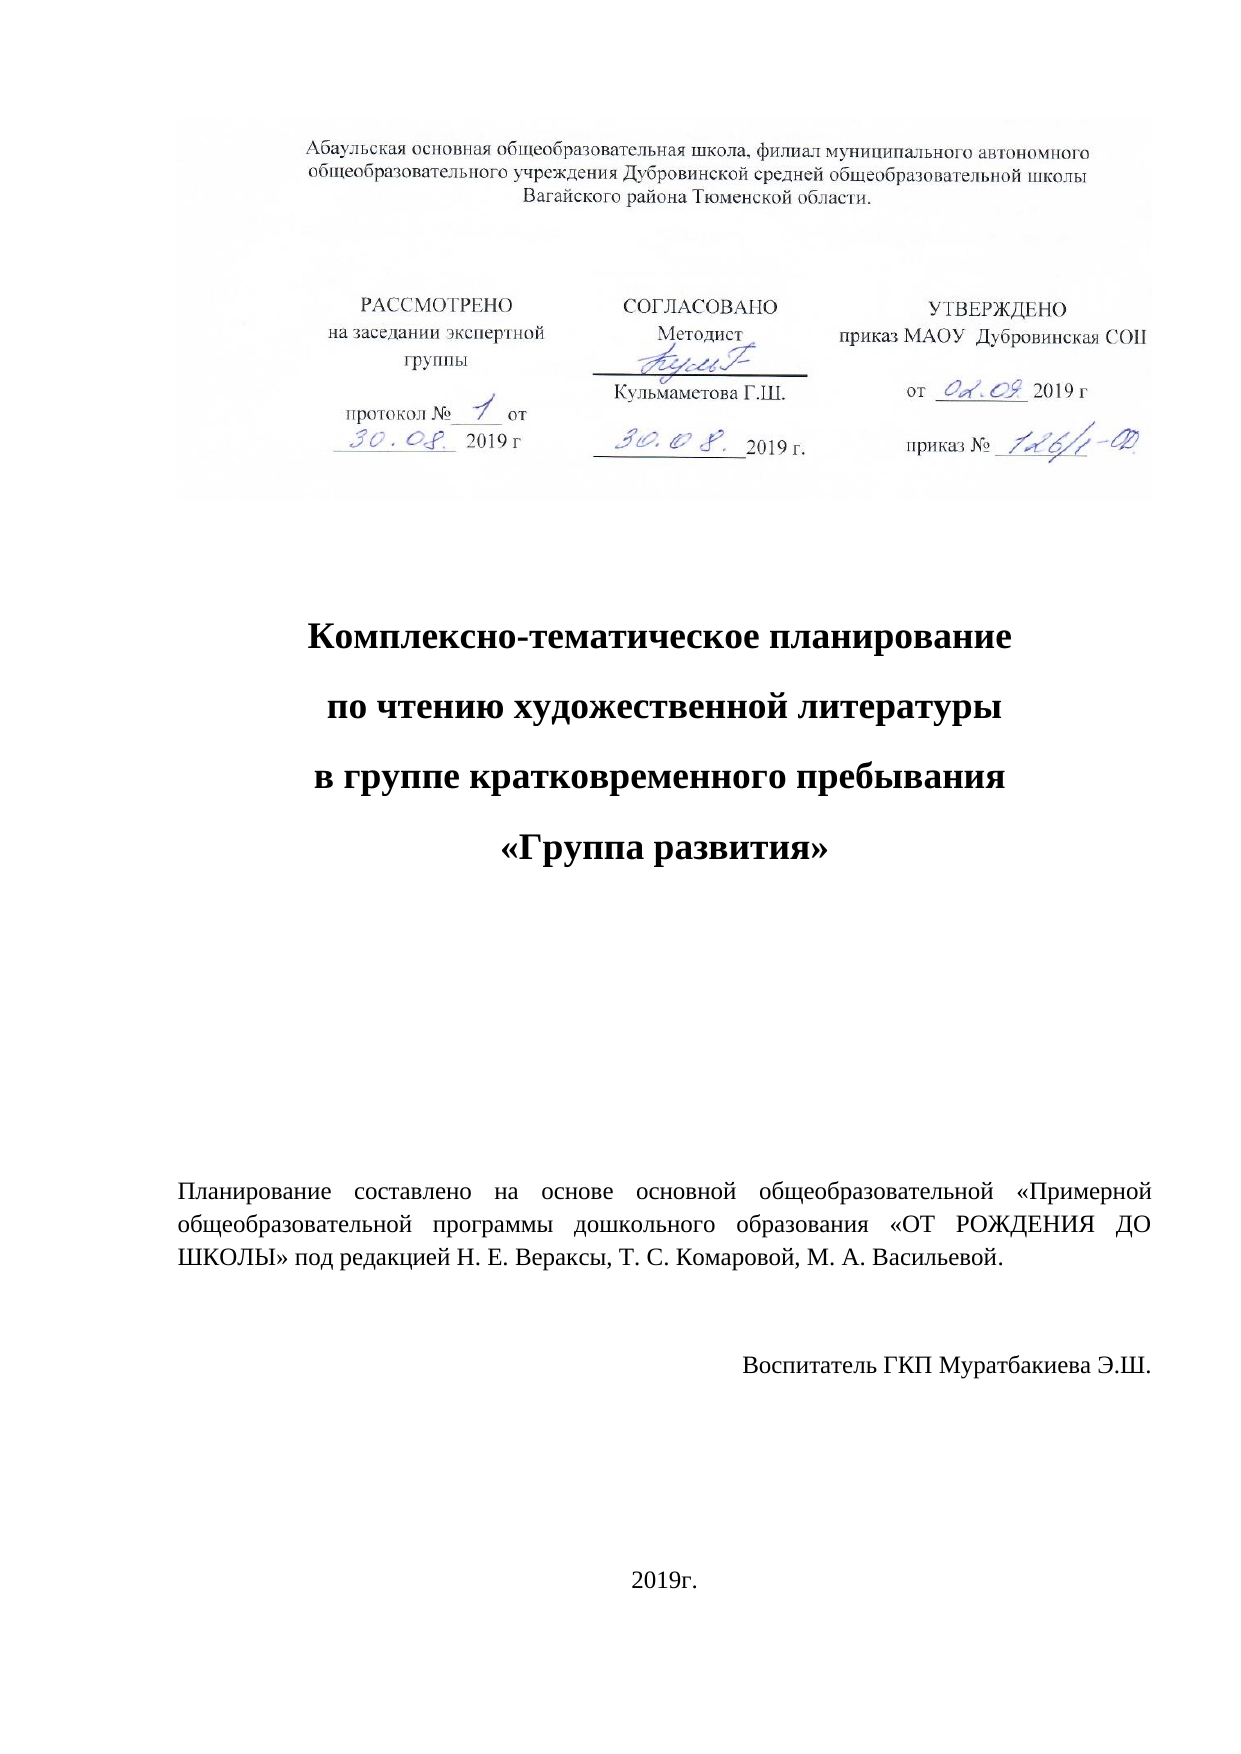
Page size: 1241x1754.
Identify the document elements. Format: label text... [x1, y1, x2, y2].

picture [177, 118, 1152, 501]
text Планирование составлено на основе основной общеобразовательной «Примерной общеобразовательной программы дошкольного образования «ОТ РОЖДЕНИЯ ДО ШКОЛЫ» под редакцией Н. Е. Вераксы, Т. С. Комаровой, М. А. Васильевой. [177, 1176, 1152, 1271]
text «Группа развития» [177, 824, 1152, 867]
text Воспитатель ГКП Муратбакиева Э.Ш. [177, 1350, 1152, 1379]
text по чтению художественной литературы [177, 683, 1152, 727]
text Комплексно-тематическое планирование [177, 613, 1152, 656]
text в группе кратковременного пребывания [177, 754, 1152, 797]
text 2019г. [177, 1566, 1152, 1594]
